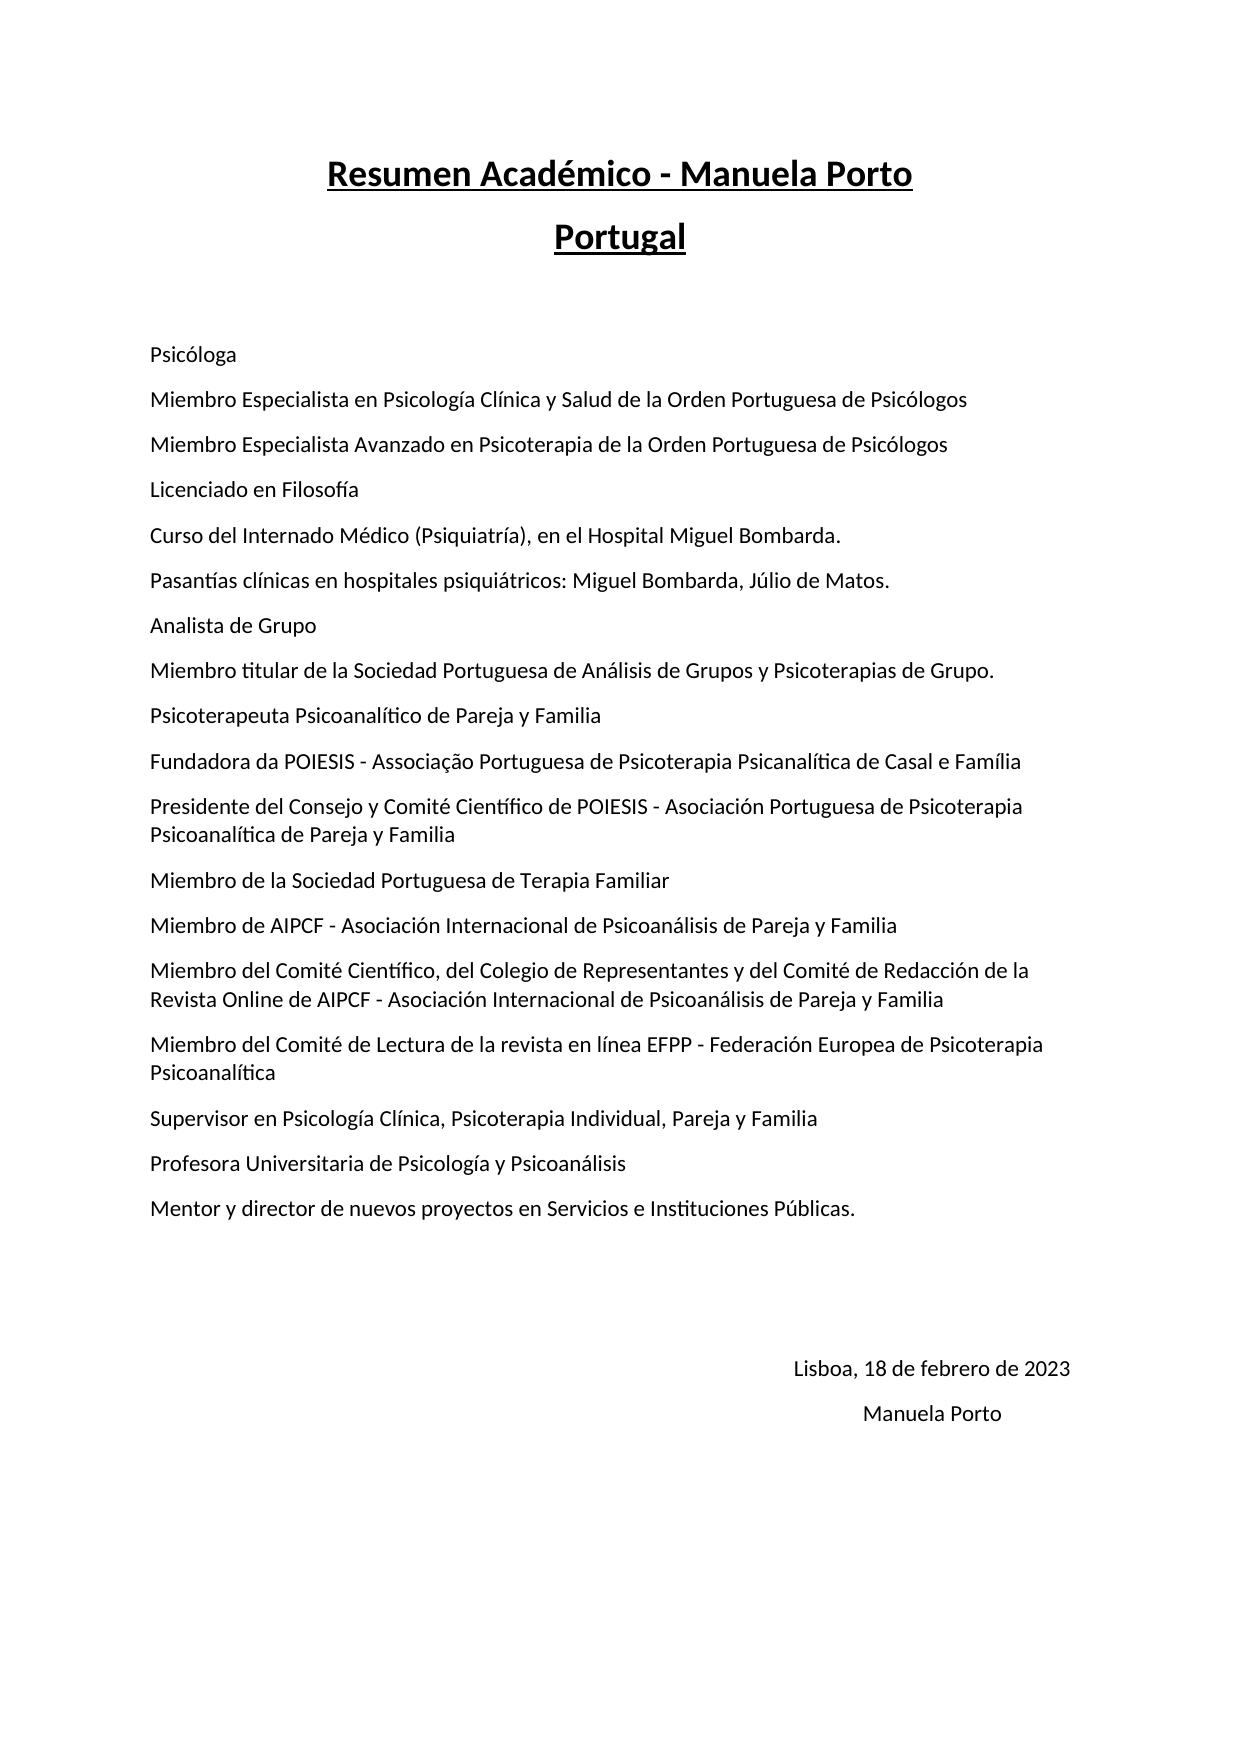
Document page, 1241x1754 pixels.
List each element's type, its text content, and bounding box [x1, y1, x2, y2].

text Presidente del Consejo y Comité Científico de POIESIS - Asociación Portuguesa de Psicoterapia Psicoanalítica de Pareja y Familia [150, 792, 1090, 849]
text Curso del Internado Médico (Psiquiatría), en el Hospital Miguel Bombarda. [150, 521, 1090, 549]
text Resumen Académico - Manuela Porto [150, 150, 1090, 196]
text Licenciado en Filosofía [150, 476, 1090, 504]
text Miembro de la Sociedad Portuguesa de Terapia Familiar [150, 866, 1090, 894]
text Manuela Porto [789, 1399, 1075, 1428]
text Supervisor en Psicología Clínica, Psicoterapia Individual, Pareja y Familia [150, 1104, 1090, 1132]
text Miembro Especialista en Psicología Clínica y Salud de la Orden Portuguesa de Psicólogos [150, 385, 1090, 413]
text Miembro Especialista Avanzado en Psicoterapia de la Orden Portuguesa de Psicólogos [150, 430, 1090, 458]
text Fundadora da POIESIS - Associação Portuguesa de Psicoterapia Psicanalítica de Casal e Família [150, 747, 1090, 775]
text Portugal [150, 213, 1090, 259]
text Miembro del Comité Científico, del Colegio de Representantes y del Comité de Redacción de la Revista Online de AIPCF - Asociación Internacional de Psicoanálisis de Pareja y Familia [150, 956, 1090, 1013]
text Analista de Grupo [150, 611, 1090, 639]
text Profesora Universitaria de Psicología y Psicoanálisis [150, 1149, 1090, 1177]
text Pasantías clínicas en hospitales psiquiátricos: Miguel Bombarda, Júlio de Matos. [150, 566, 1090, 594]
text Miembro del Comité de Lectura de la revista en línea EFPP - Federación Europea de Psicoterapia Psicoanalítica [150, 1030, 1090, 1087]
text Miembro de AIPCF - Asociación Internacional de Psicoanálisis de Pareja y Familia [150, 911, 1090, 939]
text Psicóloga [150, 340, 1090, 368]
text Lisboa, 18 de febrero de 2023 [789, 1354, 1075, 1382]
text Psicoterapeuta Psicoanalítico de Pareja y Familia [150, 702, 1090, 730]
text Miembro titular de la Sociedad Portuguesa de Análisis de Grupos y Psicoterapias de Grupo. [150, 656, 1090, 684]
text Mentor y director de nuevos proyectos en Servicios e Instituciones Públicas. [150, 1194, 1090, 1222]
